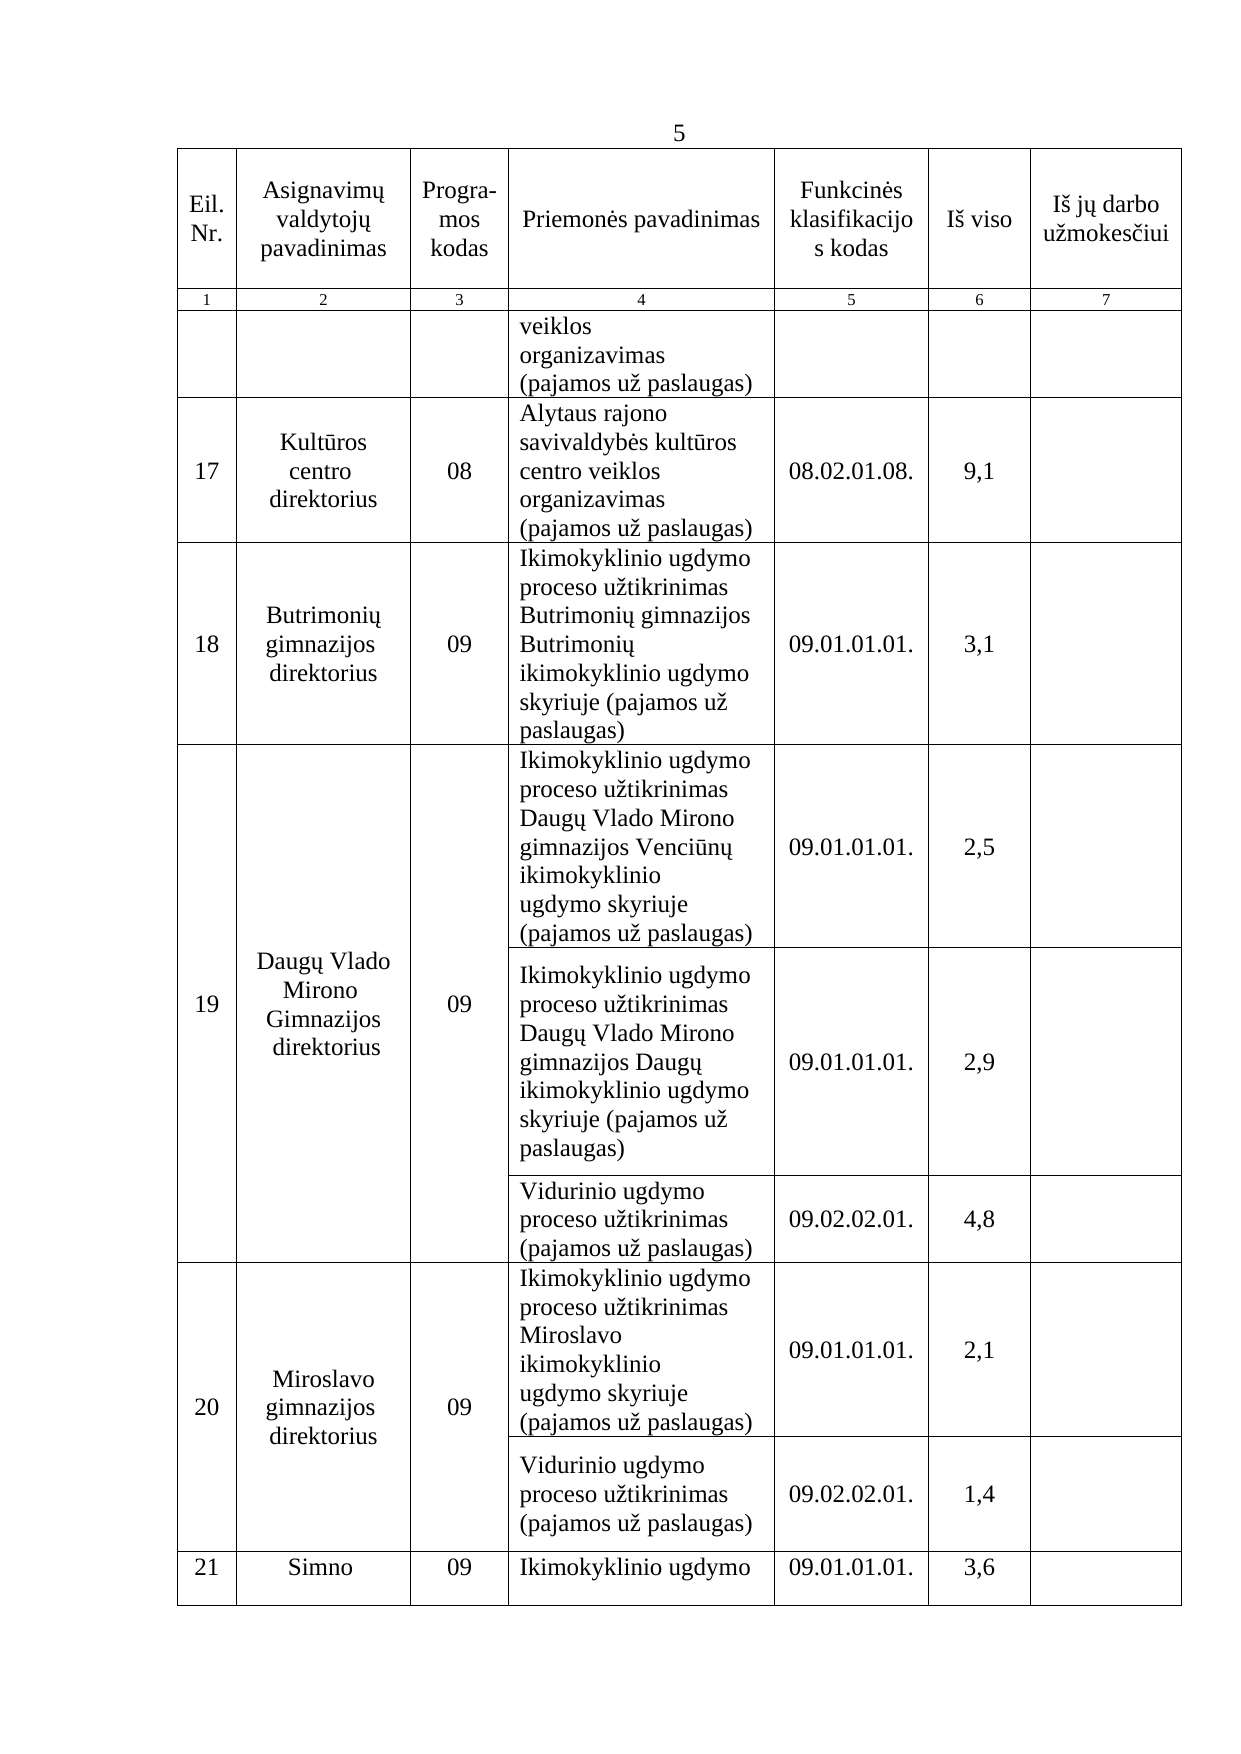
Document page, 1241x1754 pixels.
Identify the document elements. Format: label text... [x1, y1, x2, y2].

table_cell Kultūros centro direktorius [237, 398, 410, 542]
table_cell 17 [178, 398, 236, 542]
table_cell 19 [178, 745, 236, 1262]
table_cell 20 [178, 1263, 236, 1551]
table_cell 7 [1031, 289, 1181, 310]
table_cell Daugų Vlado Mirono Gimnazijos direktorius [237, 745, 410, 1262]
table_cell Miroslavo gimnazijos direktorius [237, 1263, 410, 1551]
table_cell Vidurinio ugdymo proceso užtikrinimas (pajamos už paslaugas) [509, 1176, 774, 1262]
table_cell [1031, 1552, 1181, 1605]
table_cell 09.02.02.01. [775, 1437, 928, 1551]
table_cell [1031, 311, 1181, 397]
table_cell Alytaus rajono savivaldybės kultūros centro veiklos organizavimas (pajamos už paslaugas) [509, 398, 774, 542]
table_cell [1031, 543, 1181, 744]
table_cell veiklos organizavimas (pajamos už paslaugas) [509, 311, 774, 397]
table_cell Vidurinio ugdymo proceso užtikrinimas (pajamos už paslaugas) [509, 1437, 774, 1551]
table_cell [1182, 193, 1187, 288]
table_cell [411, 311, 508, 397]
table_cell 09.01.01.01. [775, 1552, 928, 1605]
table_header [1182, 148, 1187, 193]
table_cell 3 [411, 289, 508, 310]
table_cell [1182, 397, 1187, 542]
table_cell 09 [411, 1263, 508, 1551]
table_cell 09.01.01.01. [775, 948, 928, 1175]
table_cell 09 [411, 543, 508, 744]
table_cell 09 [411, 745, 508, 1262]
table_cell 2,9 [929, 948, 1030, 1175]
table_cell 3,6 [929, 1552, 1030, 1605]
table_cell 6 [929, 289, 1030, 310]
table_cell 09 [411, 1552, 508, 1605]
table_cell 09.01.01.01. [775, 745, 928, 947]
table_cell 2,1 [929, 1263, 1030, 1436]
table_cell 5 [775, 289, 928, 310]
table_cell Ikimokyklinio ugdymo proceso užtikrinimas Butrimonių gimnazijos Butrimonių ikimokyklinio ugdymo skyriuje (pajamos už paslaugas) [509, 543, 774, 744]
table_header Progra-mos kodas [411, 149, 508, 288]
table_cell [237, 311, 410, 397]
table_cell [1031, 948, 1181, 1175]
table_cell [1182, 947, 1187, 1175]
table_cell 1 [178, 289, 236, 310]
table_cell [1182, 1262, 1187, 1436]
table_cell 18 [178, 543, 236, 744]
table_cell [1031, 398, 1181, 542]
table_cell [1182, 310, 1187, 397]
table_cell 2 [237, 289, 410, 310]
table_cell [1182, 744, 1187, 947]
table_cell 4,8 [929, 1176, 1030, 1262]
table_cell [1031, 745, 1181, 947]
table_cell [1182, 1175, 1187, 1262]
table_cell [178, 311, 236, 397]
table_cell [1031, 1176, 1181, 1262]
table_cell Ikimokyklinio ugdymo proceso užtikrinimas Daugų Vlado Mirono gimnazijos Venciūnų ikimokyklinio ugdymo skyriuje (pajamos už paslaugas) [509, 745, 774, 947]
table_header Funkcinės klasifikacijos kodas [775, 149, 928, 288]
table_cell [929, 311, 1030, 397]
table_cell [1031, 1437, 1181, 1551]
table_cell 09.01.01.01. [775, 543, 928, 744]
table_header Eil. Nr. [178, 149, 236, 288]
table_cell Ikimokyklinio ugdymo [509, 1552, 774, 1605]
table_header Iš jų darbo užmokesčiui [1031, 149, 1181, 288]
table_cell 2,5 [929, 745, 1030, 947]
table_cell 9,1 [929, 398, 1030, 542]
table_cell [1182, 1551, 1187, 1605]
table_cell 08 [411, 398, 508, 542]
table_cell [1182, 542, 1187, 744]
table_cell 08.02.01.08. [775, 398, 928, 542]
table_cell [1182, 288, 1187, 310]
table_header Asignavimų valdytojų pavadinimas [237, 149, 410, 288]
table_cell [775, 311, 928, 397]
table_cell Ikimokyklinio ugdymo proceso užtikrinimas Miroslavo ikimokyklinio ugdymo skyriuje (pajamos už paslaugas) [509, 1263, 774, 1436]
table_header Priemonės pavadinimas [509, 149, 774, 288]
table_header Iš viso [929, 149, 1030, 288]
table_cell 1,4 [929, 1437, 1030, 1551]
table_cell Butrimonių gimnazijos direktorius [237, 543, 410, 744]
table_cell Ikimokyklinio ugdymo proceso užtikrinimas Daugų Vlado Mirono gimnazijos Daugų ikimokyklinio ugdymo skyriuje (pajamos už paslaugas) [509, 948, 774, 1175]
table_cell 4 [509, 289, 774, 310]
table_cell [1182, 1436, 1187, 1551]
table_cell 09.01.01.01. [775, 1263, 928, 1436]
table_cell 3,1 [929, 543, 1030, 744]
table_cell 21 [178, 1552, 236, 1605]
table_cell 09.02.02.01. [775, 1176, 928, 1262]
table_cell [1031, 1263, 1181, 1436]
table_cell Simno [237, 1552, 410, 1605]
